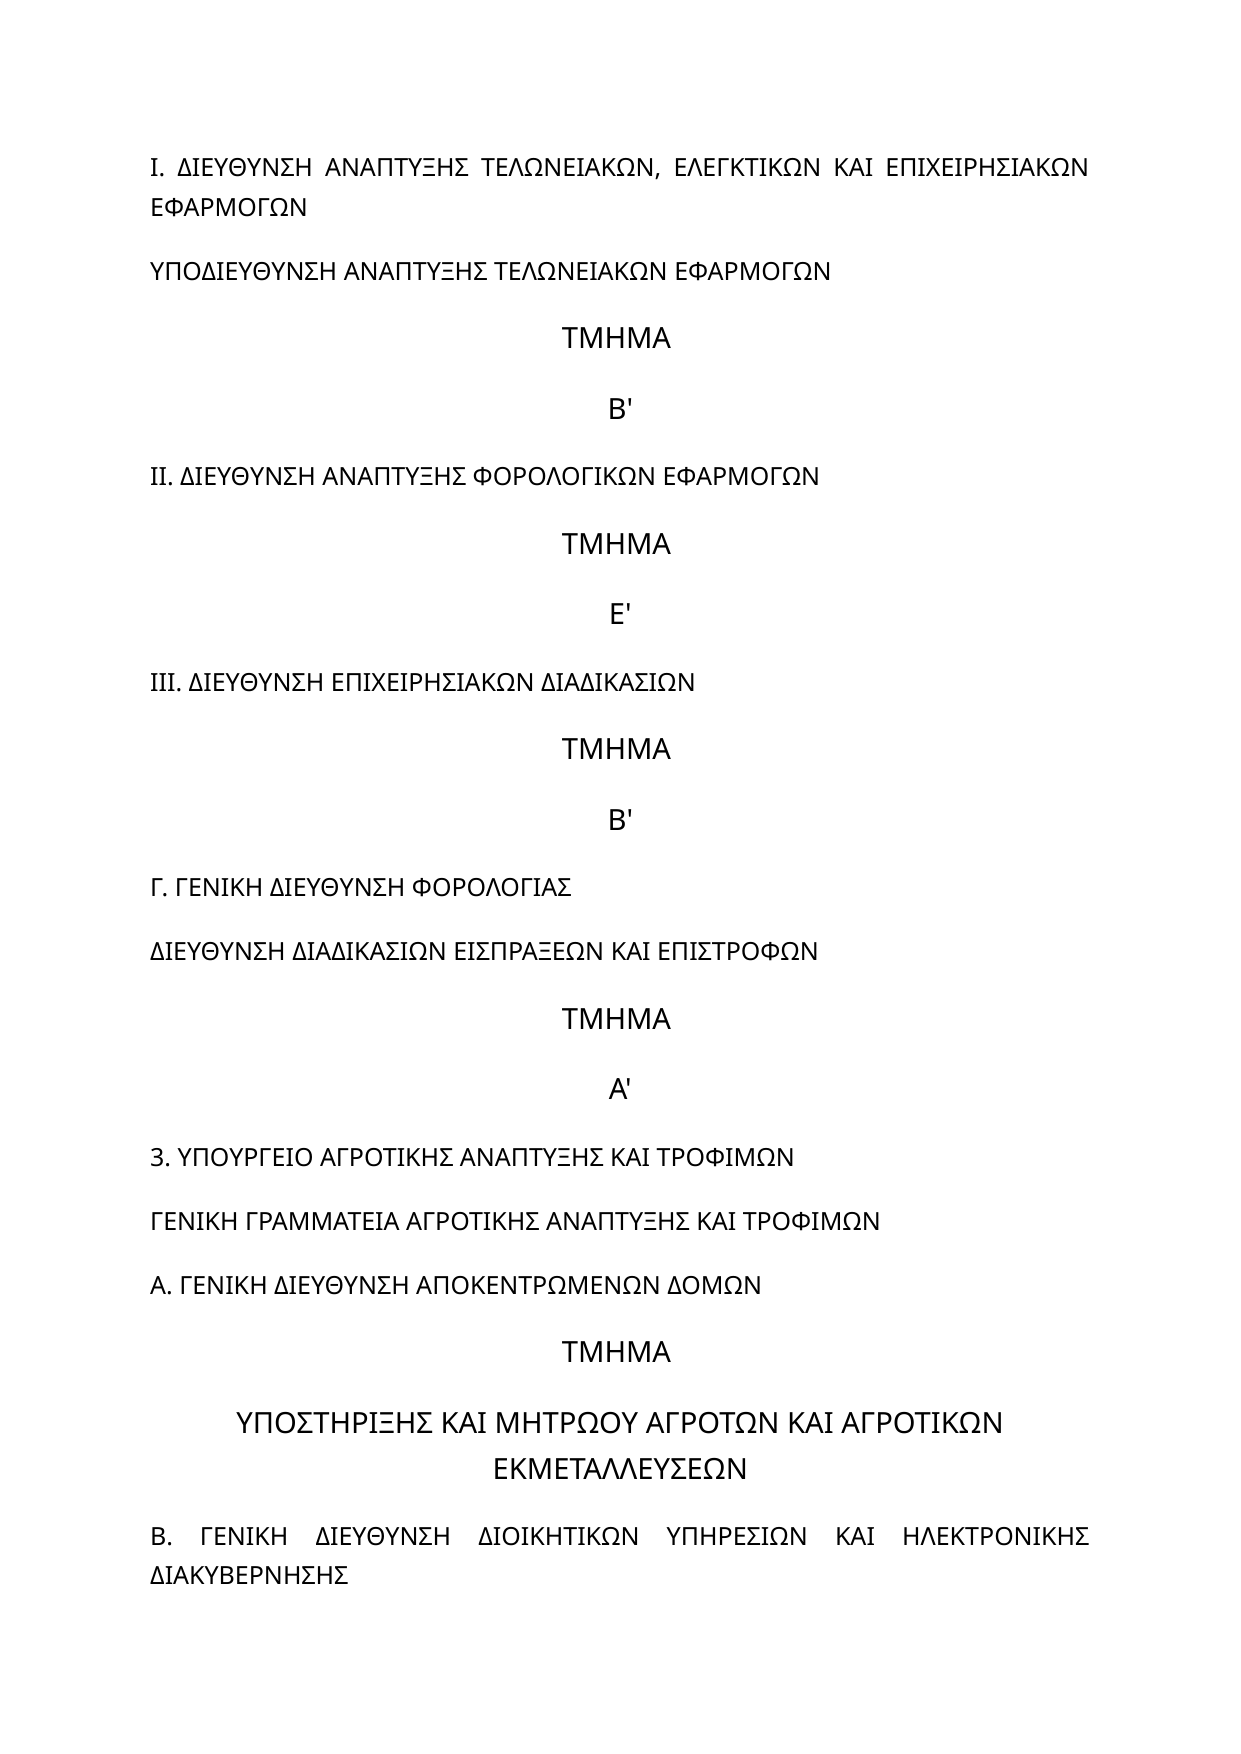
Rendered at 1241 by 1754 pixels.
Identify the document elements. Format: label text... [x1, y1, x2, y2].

text B. ΓΕΝΙΚΗ ΔΙΕΥΘΥΝΣΗ ΔΙΟΙΚΗΤΙΚΩΝ ΥΠΗΡΕΣΙΩΝ ΚΑΙ ΗΛΕΚΤΡΟΝΙΚΗΣ ΔΙΑΚΥΒΕΡΝΗΣΗΣ [150, 1518, 1090, 1592]
subtitle ΤΜΗΜΑ [150, 998, 1090, 1038]
subtitle Β' [150, 388, 1090, 428]
text Α. ΓΕΝΙΚΗ ΔΙΕΥΘΥΝΣΗ ΑΠΟΚΕΝΤΡΩΜΕΝΩΝ ΔΟΜΩΝ [150, 1267, 1090, 1302]
subtitle ΥΠΟΣΤΗΡΙΞΗΣ ΚΑΙ ΜΗΤΡΩΟΥ ΑΓΡΟΤΩΝ ΚΑΙ ΑΓΡΟΤΙΚΩΝ ΕΚΜΕΤΑΛΛΕΥΣΕΩΝ [150, 1402, 1090, 1488]
subtitle ΤΜΗΜΑ [150, 1332, 1090, 1371]
subtitle ΤΜΗΜΑ [150, 317, 1090, 357]
text ΙΙ. ΔΙΕΥΘΥΝΣΗ ΑΝΑΠΤΥΞΗΣ ΦΟΡΟΛΟΓΙΚΩΝ ΕΦΑΡΜΟΓΩΝ [150, 459, 1090, 493]
text III. ΔΙΕΥΘΥΝΣΗ ΕΠΙΧΕΙΡΗΣΙΑΚΩΝ ΔΙΑΔΙΚΑΣΙΩΝ [150, 664, 1090, 698]
subtitle ΤΜΗΜΑ [150, 728, 1090, 768]
subtitle Α' [150, 1068, 1090, 1108]
text 3. ΥΠΟΥΡΓΕΙΟ ΑΓΡΟΤΙΚΗΣ ΑΝΑΠΤΥΞΗΣ ΚΑΙ ΤΡΟΦΙΜΩΝ [150, 1139, 1090, 1173]
text ΓΕΝΙΚΗ ΓΡΑΜΜΑΤΕΙΑ ΑΓΡΟΤΙΚΗΣ ΑΝΑΠΤΥΞΗΣ ΚΑΙ ΤΡΟΦΙΜΩΝ [150, 1203, 1090, 1237]
text Ι. ΔΙΕΥΘΥΝΣΗ ΑΝΑΠΤΥΞΗΣ ΤΕΛΩΝΕΙΑΚΩΝ, ΕΛΕΓΚΤΙΚΩΝ ΚΑΙ ΕΠΙΧΕΙΡΗΣΙΑΚΩΝ ΕΦΑΡΜΟΓΩΝ [150, 150, 1090, 223]
text ΥΠΟΔΙΕΥΘΥΝΣΗ ΑΝΑΠΤΥΞΗΣ ΤΕΛΩΝΕΙΑΚΩΝ ΕΦΑΡΜΟΓΩΝ [150, 253, 1090, 287]
subtitle ΤΜΗΜΑ [150, 523, 1090, 563]
subtitle Ε' [150, 593, 1090, 633]
subtitle Β' [150, 799, 1090, 839]
text ΔΙΕΥΘΥΝΣΗ ΔΙΑΔΙΚΑΣΙΩΝ ΕΙΣΠΡΑΞΕΩΝ ΚΑΙ ΕΠΙΣΤΡΟΦΩΝ [150, 934, 1090, 968]
text Γ. ΓΕΝΙΚΗ ΔΙΕΥΘΥΝΣΗ ΦΟΡΟΛΟΓΙΑΣ [150, 869, 1090, 904]
